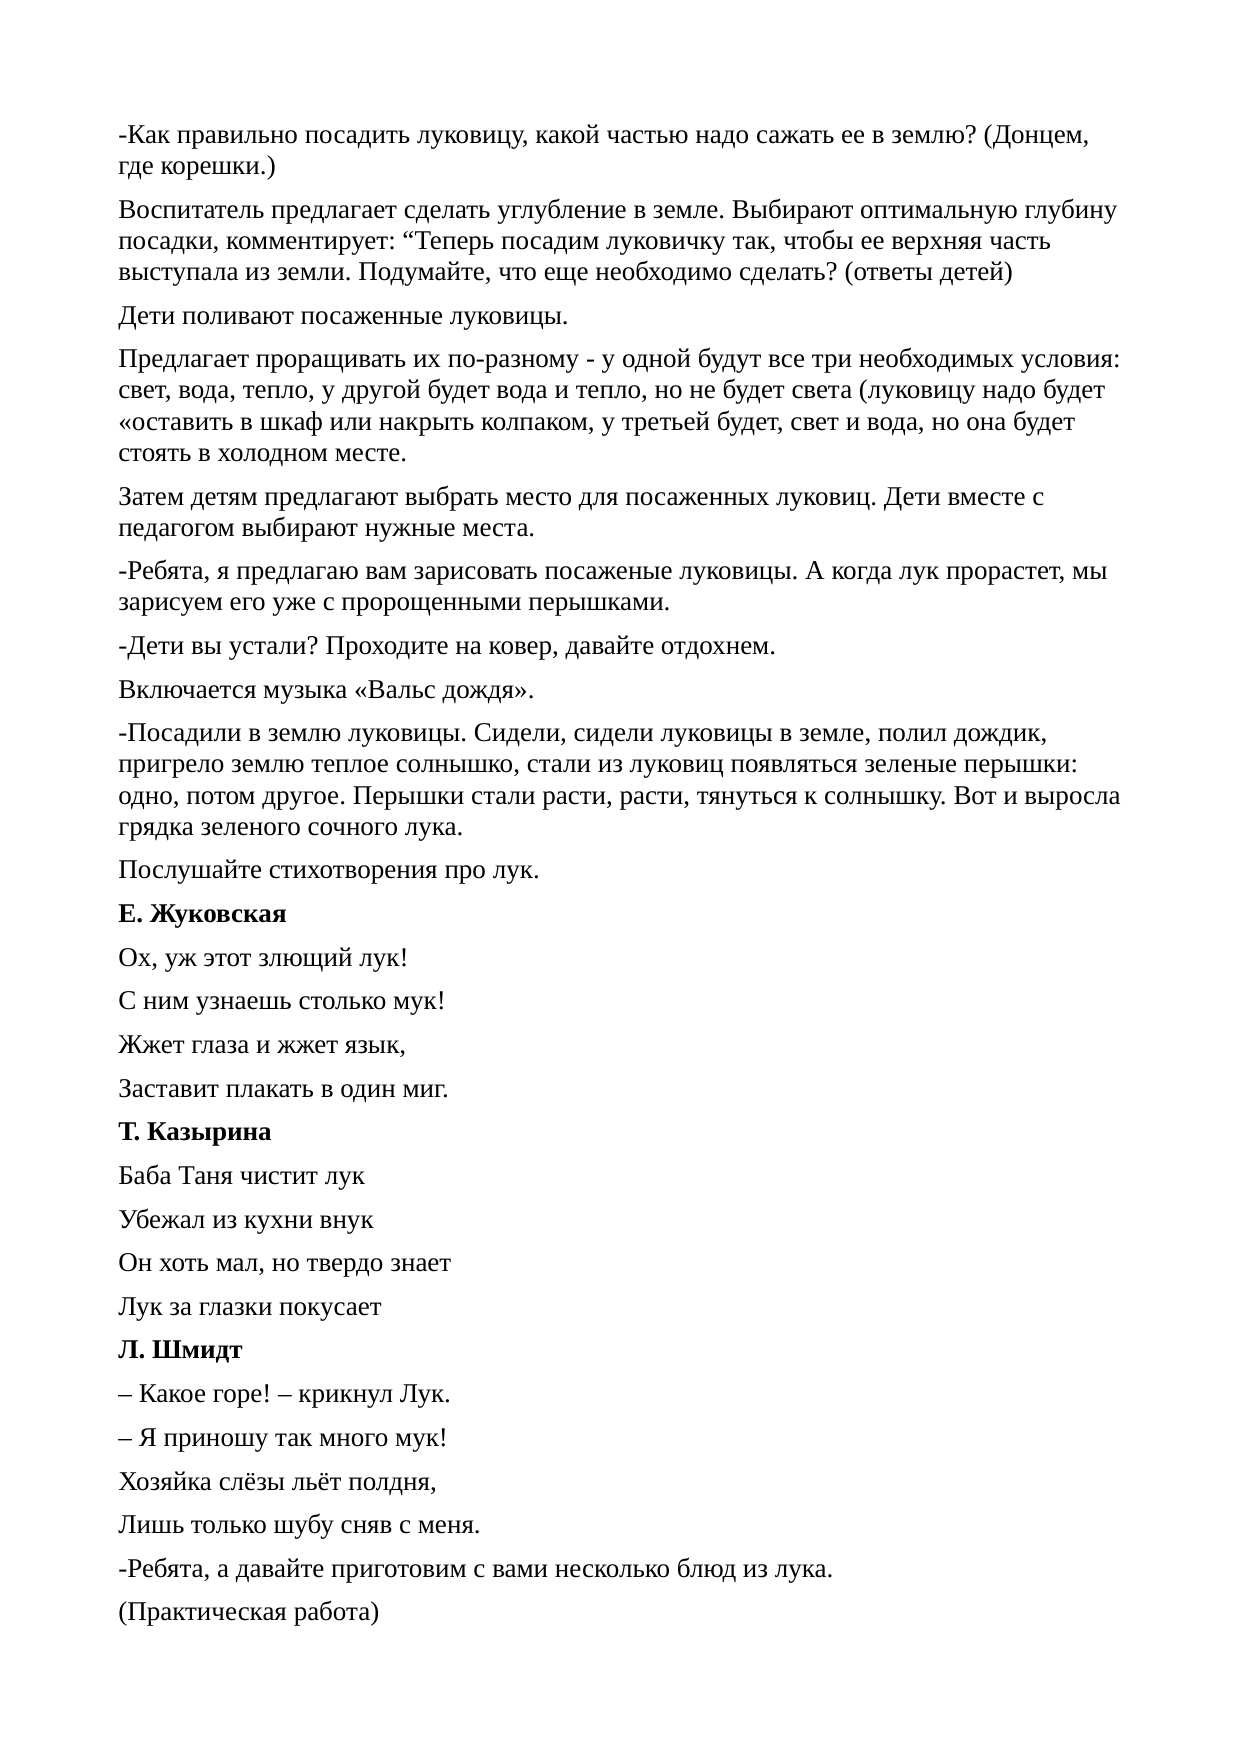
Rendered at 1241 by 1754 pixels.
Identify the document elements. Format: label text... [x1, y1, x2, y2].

text -Ребята, а давайте приготовим с вами несколько блюд из лука. [118, 1552, 1122, 1583]
text С ним узнаешь столько мук! [118, 984, 1122, 1016]
text Баба Таня чистит лук [118, 1159, 1122, 1190]
text -Дети вы устали? Проходите на ковер, давайте отдохнем. [118, 629, 1122, 660]
text Жжет глаза и жжет язык, [118, 1028, 1122, 1059]
text Послушайте стихотворения про лук. [118, 853, 1122, 885]
text Лишь только шубу сняв с меня. [118, 1508, 1122, 1539]
text Лук за глазки покусает [118, 1290, 1122, 1321]
text -Ребята, я предлагаю вам зарисовать посаженые луковицы. А когда лук прорастет, мы зарисуем его уже с пророщенными перышками. [118, 554, 1122, 617]
text Заставит плакать в один миг. [118, 1072, 1122, 1103]
text Убежал из кухни внук [118, 1203, 1122, 1234]
text -Посадили в землю луковицы. Сидели, сидели луковицы в земле, полил дождик, пригрело землю теплое солнышко, стали из луковиц появляться зеленые перышки: одно, потом другое. Перышки стали расти, расти, тянуться к солнышку. Вот и выросла грядка зеленого сочного лука. [118, 716, 1122, 841]
text Включается музыка «Вальс дождя». [118, 673, 1122, 704]
text Е. Жуковская [118, 897, 1122, 928]
text Ох, уж этот злющий лук! [118, 941, 1122, 972]
text – Я приношу так много мук! [118, 1421, 1122, 1452]
text Л. Шмидт [118, 1334, 1122, 1365]
text -Как правильно посадить луковицу, какой частью надо сажать ее в землю? (Донцем, где корешки.) [118, 118, 1122, 180]
text Хозяйка слёзы льёт полдня, [118, 1464, 1122, 1496]
text Т. Казырина [118, 1115, 1122, 1147]
text (Практическая работа) [118, 1596, 1122, 1627]
text Дети поливают посаженные луковицы. [118, 299, 1122, 330]
text Воспитатель предлагает сделать углубление в земле. Выбирают оптимальную глубину посадки, комментирует: “Теперь посадим луковичку так, чтобы ее верхняя часть выступала из земли. Подумайте, что еще необходимо сделать? (ответы детей) [118, 193, 1122, 286]
text Он хоть мал, но твердо знает [118, 1246, 1122, 1277]
text Затем детям предлагают выбрать место для посаженных луковиц. Дети вместе с педагогом выбирают нужные места. [118, 479, 1122, 542]
text Предлагает проращивать их по-разному - у одной будут все три необходимых условия: свет, вода, тепло, у другой будет вода и тепло, но не будет света (луковицу надо будет «оставить в шкаф или накрыть колпаком, у третьей будет, свет и вода, но она будет стоять в холодном месте. [118, 342, 1122, 467]
text – Какое горе! – крикнул Лук. [118, 1377, 1122, 1408]
